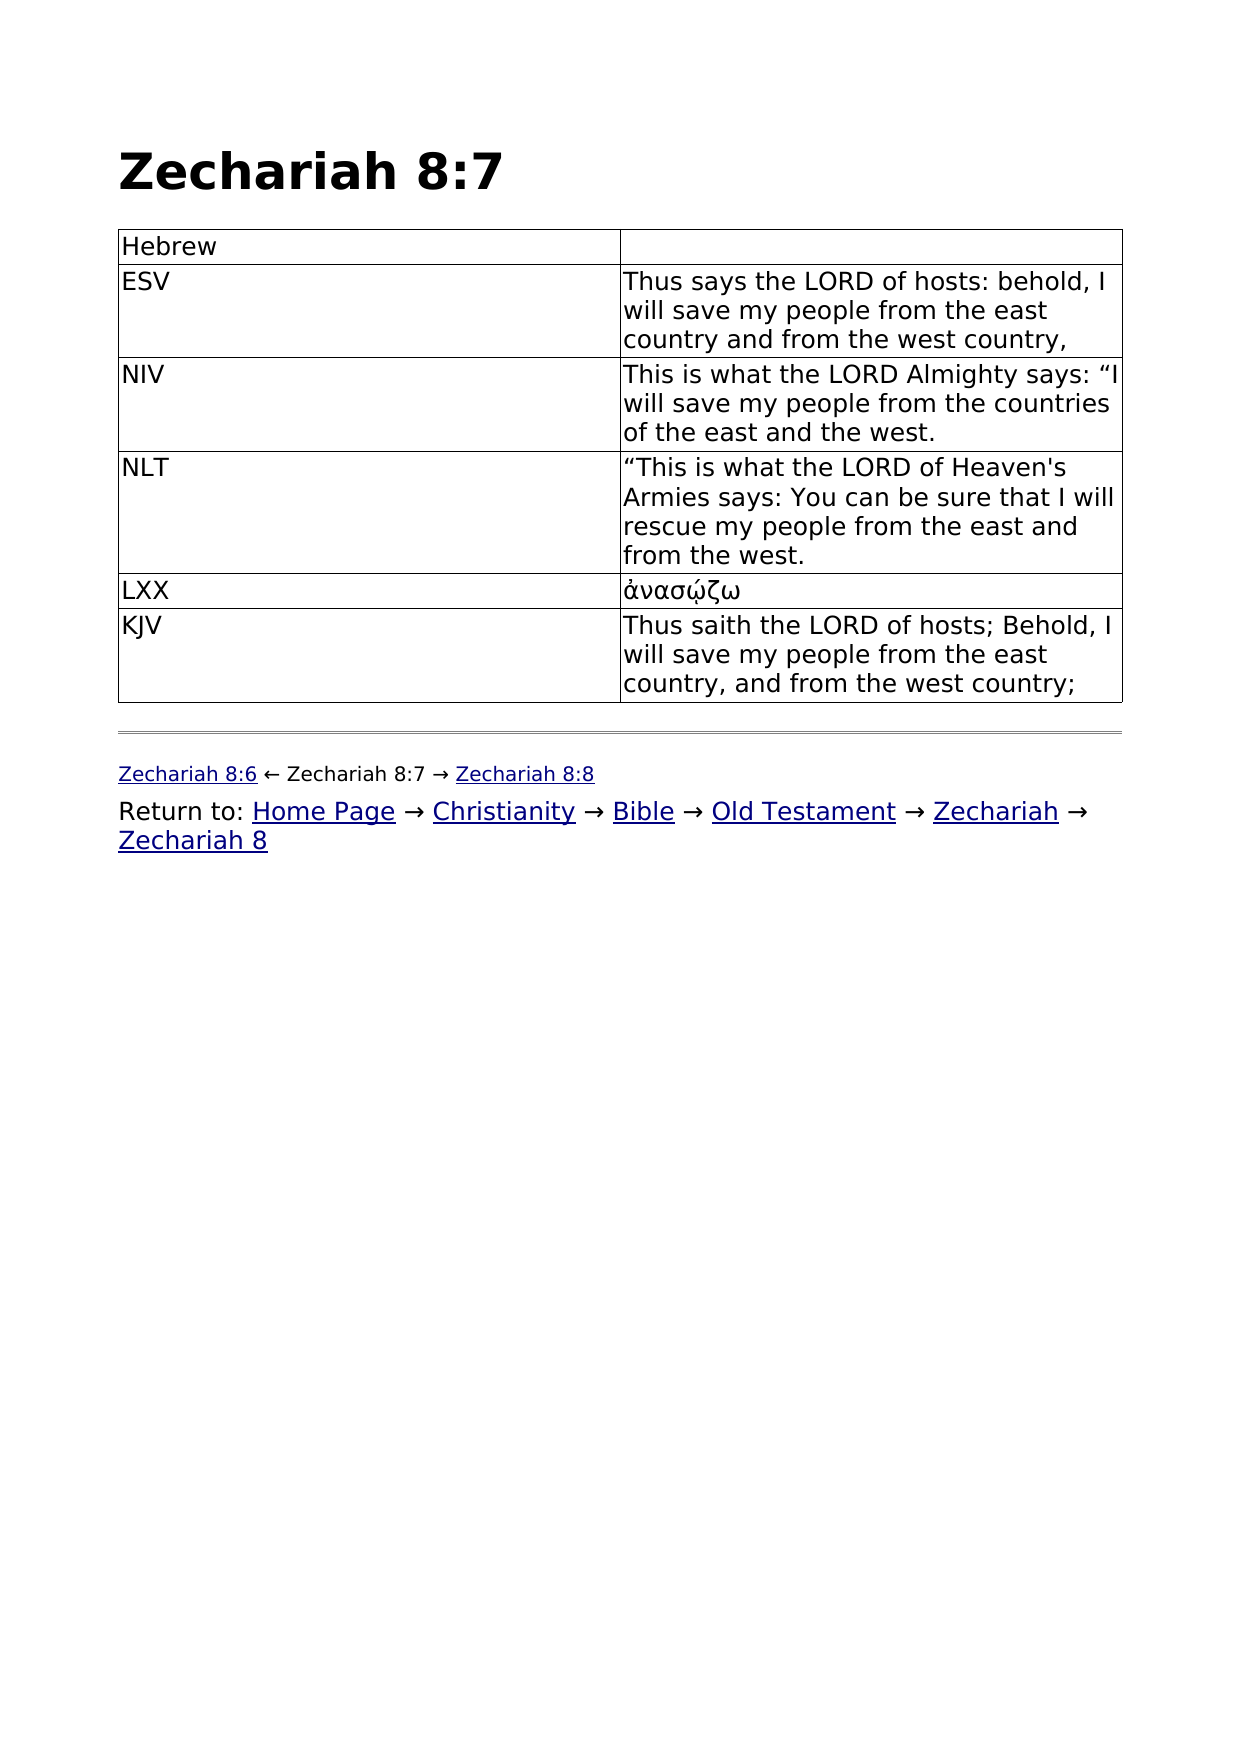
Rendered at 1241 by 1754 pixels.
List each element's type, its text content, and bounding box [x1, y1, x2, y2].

table_cell Thus says the LORD of hosts: behold, I will save my people from the east country and from the west country, [621, 265, 1122, 357]
table_cell Thus saith the LORD of hosts; Behold, I will save my people from the east country, and from the west country; [621, 609, 1122, 702]
table_header [621, 230, 1122, 264]
table_cell NLT [119, 452, 620, 573]
text Zechariah 8:6 ← Zechariah 8:7 → Zechariah 8:8 [118, 763, 1122, 797]
table_cell LXX [119, 574, 620, 608]
table_cell This is what the LORD Almighty says: “I will save my people from the countries of the east and the west. [621, 358, 1122, 451]
text Return to: Home Page → Christianity → Bible → Old Testament → Zechariah → Zechariah 8 [118, 797, 1122, 855]
table_cell NIV [119, 358, 620, 451]
table_cell ESV [119, 265, 620, 357]
table_header Hebrew [119, 230, 620, 264]
table_cell “This is what the LORD of Heaven's Armies says: You can be sure that I will rescue my people from the east and from the west. [621, 452, 1122, 573]
table_cell ἀνασῴζω [621, 574, 1122, 608]
subtitle Zechariah 8:7 [118, 143, 1122, 201]
table_cell KJV [119, 609, 620, 702]
